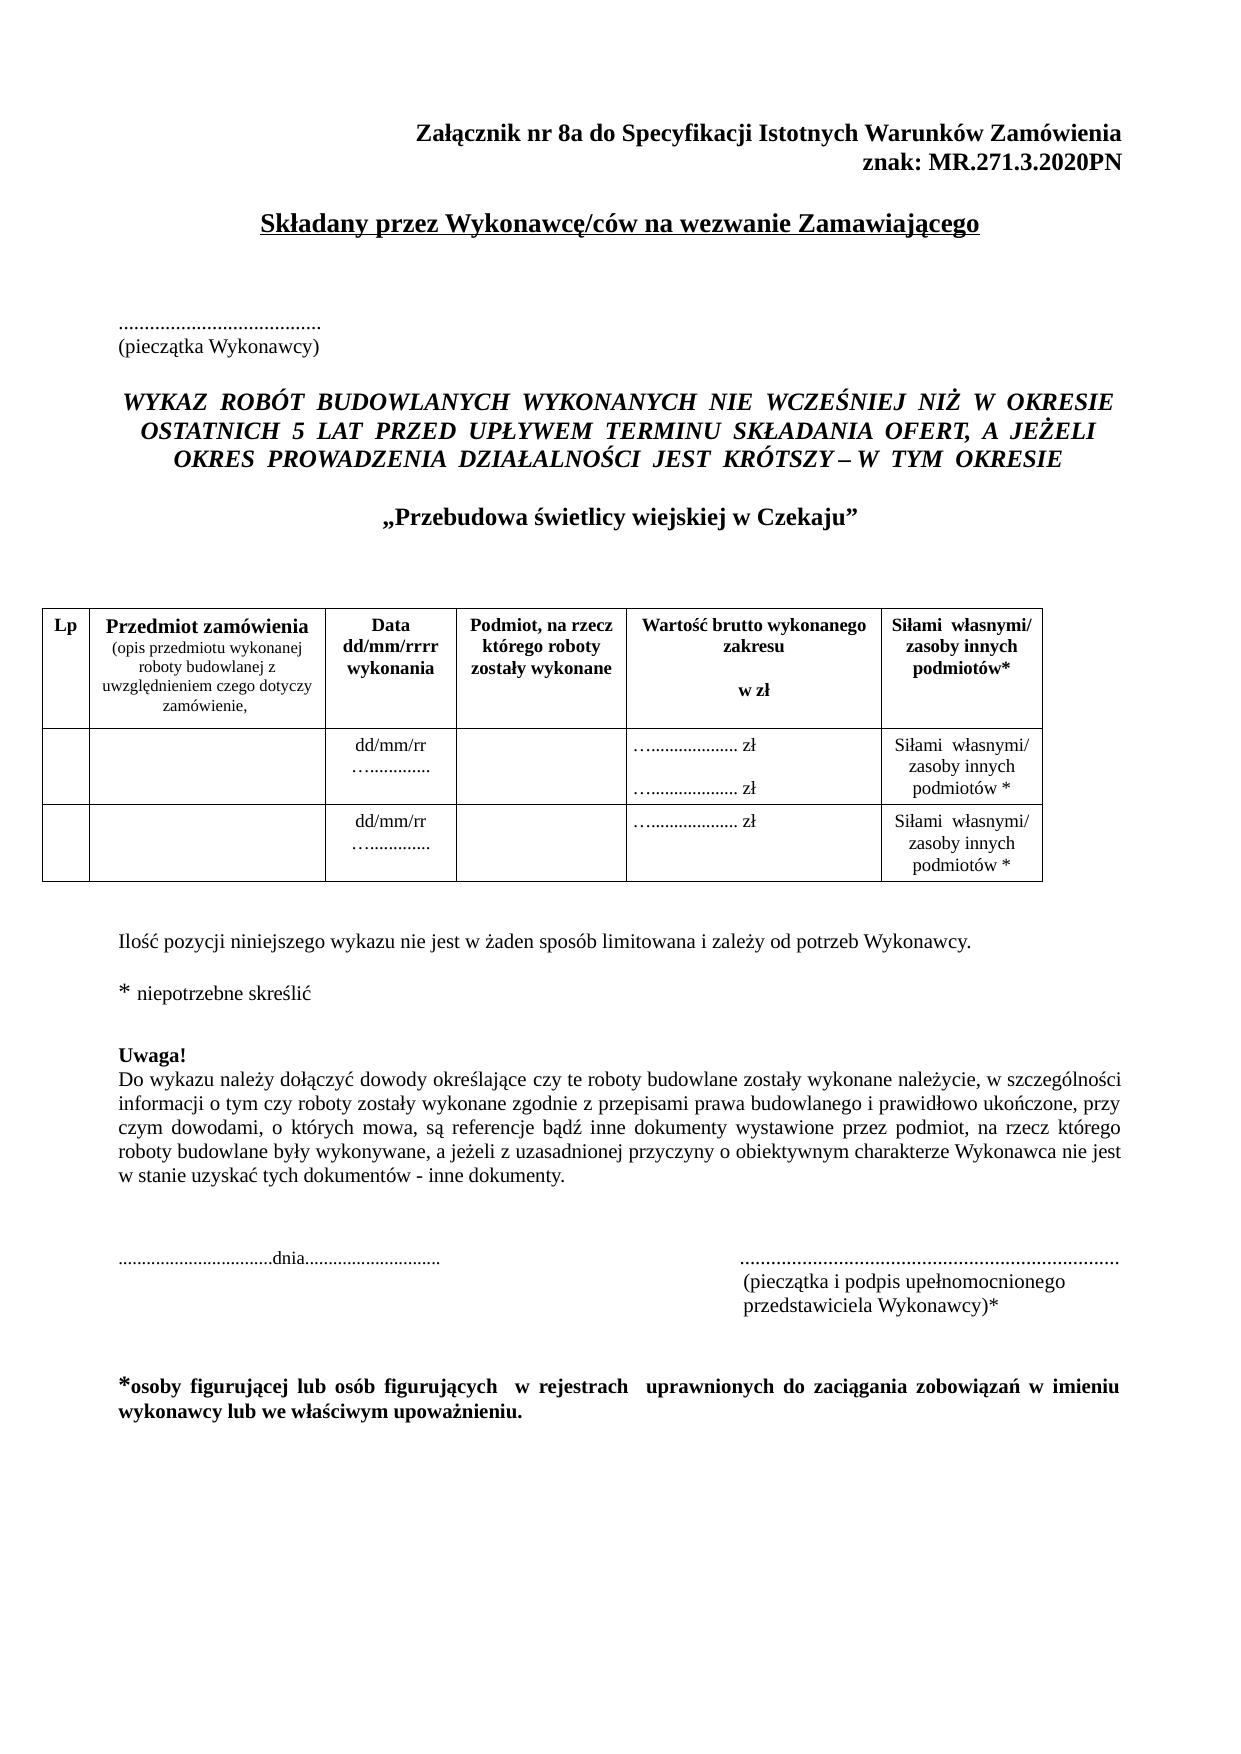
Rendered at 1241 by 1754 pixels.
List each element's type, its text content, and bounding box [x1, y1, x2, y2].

table_header Siłami własnymi/ zasoby innych podmiotów* [882, 609, 1042, 727]
text znak: MR.271.3.2020PN [120, 147, 1122, 176]
table_cell Siłami własnymi/ zasoby innych podmiotów * [882, 729, 1042, 804]
text Ilość pozycji niniejszego wykazu nie jest w żaden sposób limitowana i zależy od potrzeb Wykonawcy. [118, 929, 1122, 953]
text Uwaga! [118, 1043, 1122, 1067]
text (pieczątka i podpis upełnomocnionego przedstawiciela Wykonawcy)* [743, 1269, 1122, 1317]
table_cell [90, 805, 325, 881]
text .................................dnia............................. ......................................................................... [118, 1245, 1122, 1269]
table_header Data dd/mm/rrrr wykonania [326, 609, 456, 727]
text Do wykazu należy dołączyć dowody określające czy te roboty budowlane zostały wykonane należycie, w szczególności informacji o tym czy roboty zostały wykonane zgodnie z przepisami prawa budowlanego i prawidłowo ukończone, przy czym dowodami, o których mowa, są referencje bądź inne dokumenty wystawione przez podmiot, na rzecz którego roboty budowlane były wykonywane, a jeżeli z uzasadnionej przyczyny o obiektywnym charakterze Wykonawca nie jest w stanie uzyskać tych dokumentów - inne dokumenty. [118, 1067, 1122, 1187]
table_cell Siłami własnymi/ zasoby innych podmiotów * [882, 805, 1042, 881]
text „Przebudowa świetlicy wiejskiej w Czekaju” [118, 502, 1122, 531]
text Załącznik nr 8a do Specyfikacji Istotnych Warunków Zamówienia [118, 118, 1122, 147]
table_cell [90, 729, 325, 804]
text WYKAZ ROBÓT BUDOWLANYCH WYKONANYCH NIE WCZEŚNIEJ NIŻ W OKRESIE OSTATNICH 5 LAT PRZED UPŁYWEM TERMINU SKŁADANIA OFERT, A JEŻELI OKRES PROWADZENIA DZIAŁALNOŚCI JEST KRÓTSZY – W TYM OKRESIE [117, 387, 1122, 473]
table_cell dd/mm/rr …............. [326, 729, 456, 804]
text ....................................... [118, 310, 1122, 334]
text Składany przez Wykonawcę/ców na wezwanie Zamawiającego [118, 207, 1122, 238]
table_cell [457, 729, 626, 804]
table_header Podmiot, na rzecz którego roboty zostały wykonane [457, 609, 626, 727]
table_header Wartość brutto wykonanego zakresu w zł [627, 609, 881, 727]
table_cell [43, 805, 89, 881]
text *osoby figurującej lub osób figurujących w rejestrach uprawnionych do zaciągania zobowiązań w imieniu wykonawcy lub we właściwym upoważnieniu. [118, 1370, 1122, 1423]
table_cell [43, 729, 89, 804]
table_header Lp [43, 609, 89, 727]
table_cell [457, 805, 626, 881]
text (pieczątka Wykonawcy) [118, 334, 1122, 358]
table_cell …................... zł [627, 805, 881, 881]
table_cell …................... zł …................... zł [627, 729, 881, 804]
table_header Przedmiot zamówienia (opis przedmiotu wykonanej roboty budowlanej z uwzględnieniem czego dotyczy zamówienie, [90, 609, 325, 727]
text * niepotrzebne skreślić [118, 977, 1122, 1006]
table_cell dd/mm/rr …............. [326, 805, 456, 881]
